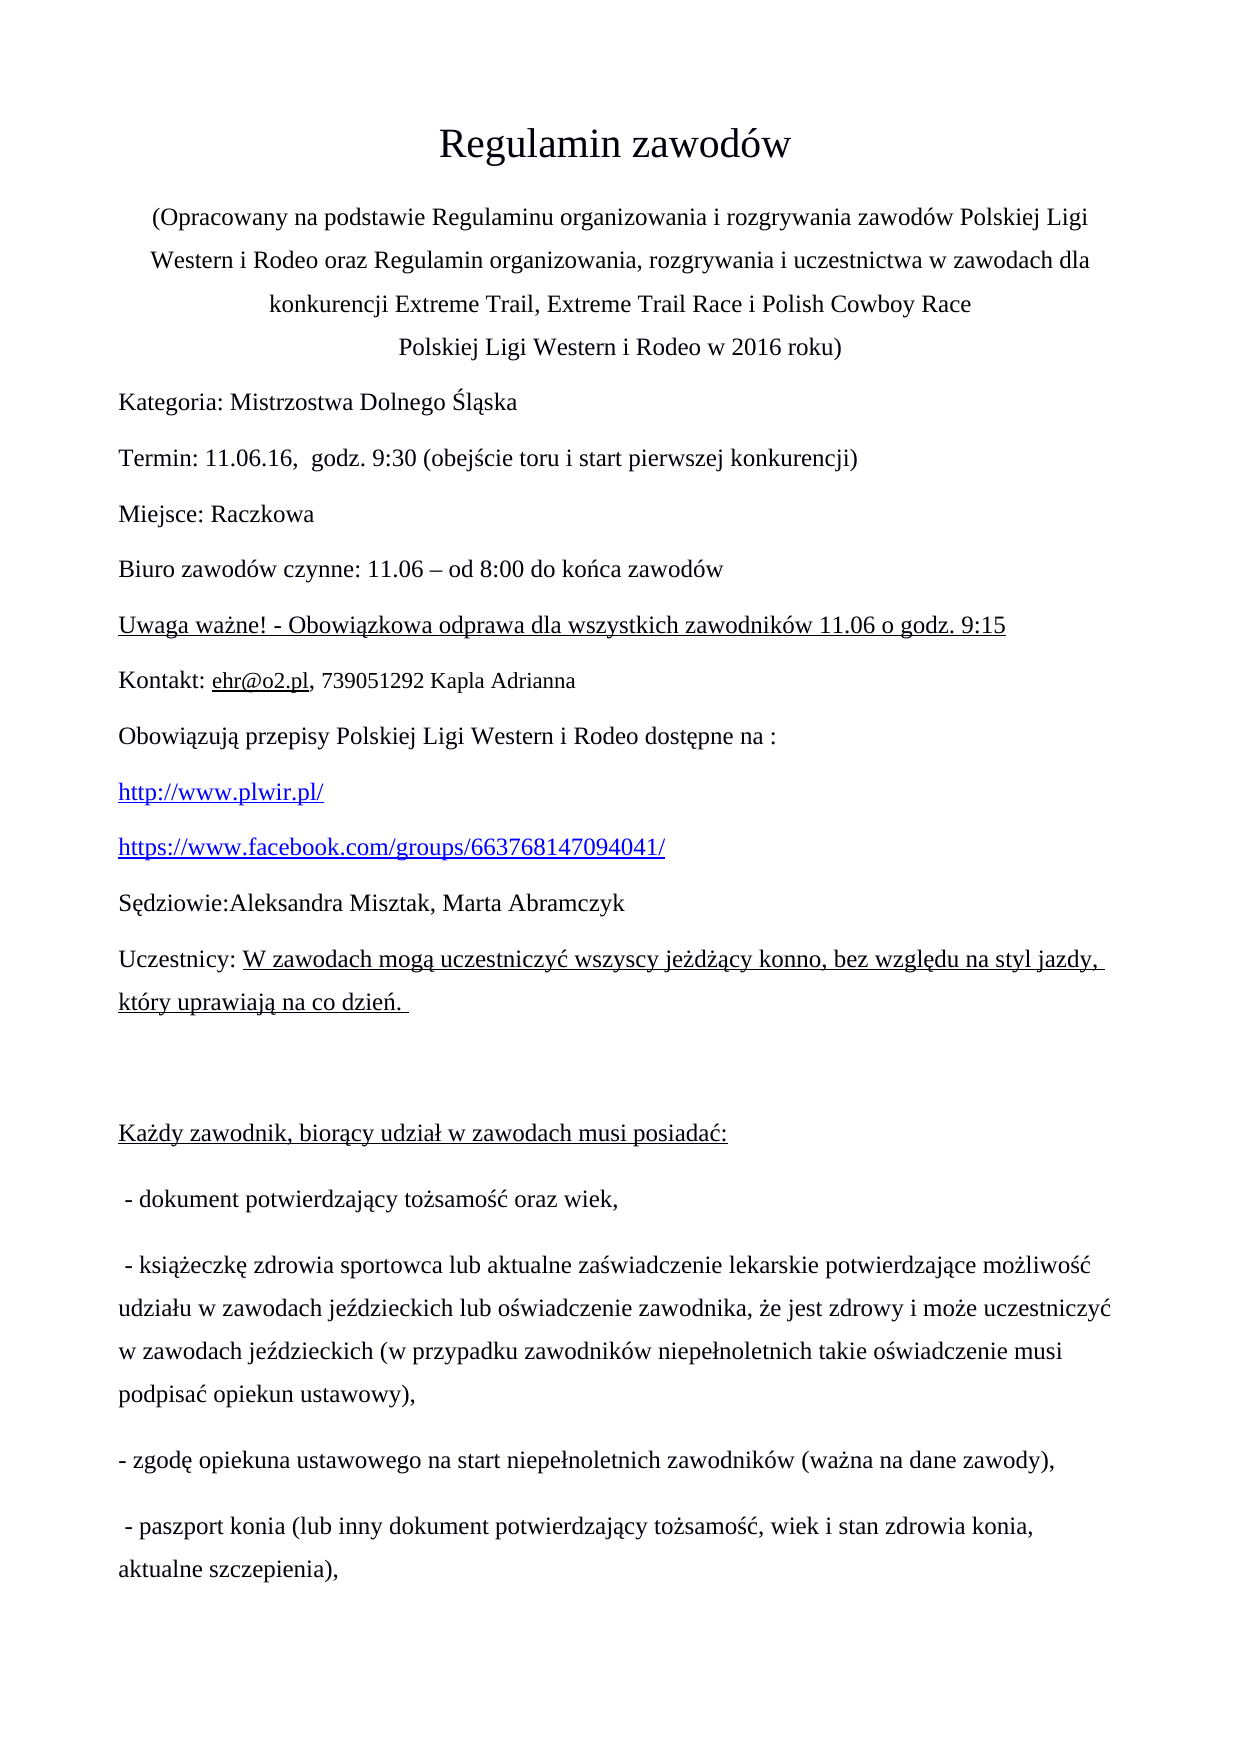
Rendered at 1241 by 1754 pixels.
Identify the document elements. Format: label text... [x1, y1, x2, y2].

text Uwaga ważne! - Obowiązkowa odprawa dla wszystkich zawodników 11.06 o godz. 9:15 [118, 610, 1122, 639]
text (Opracowany na podstawie Regulaminu organizowania i rozgrywania zawodów Polskiej Ligi Western i Rodeo oraz Regulamin organizowania, rozgrywania i uczestnictwa w zawodach dla konkurencji Extreme Trail, Extreme Trail Race i Polish Cowboy Race [118, 202, 1122, 317]
text Obowiązują przepisy Polskiej Ligi Western i Rodeo dostępne na : [118, 721, 1122, 750]
text Sędziowie:Aleksandra Misztak, Marta Abramczyk [118, 888, 1122, 917]
text - paszport konia (lub inny dokument potwierdzający tożsamość, wiek i stan zdrowia konia, aktualne szczepienia), [118, 1511, 1122, 1583]
text - książeczkę zdrowia sportowca lub aktualne zaświadczenie lekarskie potwierdzające możliwość udziału w zawodach jeździeckich lub oświadczenie zawodnika, że jest zdrowy i może uczestniczyć w zawodach jeździeckich (w przypadku zawodników niepełnoletnich takie oświadczenie musi podpisać opiekun ustawowy), [118, 1250, 1122, 1408]
text Miejsce: Raczkowa [118, 499, 1122, 527]
text http://www.plwir.pl/ [118, 777, 1122, 806]
text Termin: 11.06.16, godz. 9:30 (obejście toru i start pierwszej konkurencji) [118, 443, 1122, 472]
text - dokument potwierdzający tożsamość oraz wiek, [118, 1184, 1122, 1213]
text Uczestnicy: W zawodach mogą uczestniczyć wszyscy jeżdżący konno, bez względu na styl jazdy, który uprawiają na co dzień. [118, 944, 1122, 1016]
text Kategoria: Mistrzostwa Dolnego Śląska [118, 387, 1122, 416]
text Każdy zawodnik, biorący udział w zawodach musi posiadać: [118, 1118, 1122, 1147]
text Kontakt: ehr@o2.pl, 739051292 Kapla Adrianna [118, 666, 1122, 694]
text Regulamin zawodów [118, 118, 1122, 166]
text Biuro zawodów czynne: 11.06 – od 8:00 do końca zawodów [118, 554, 1122, 583]
text Polskiej Ligi Western i Rodeo w 2016 roku) [118, 332, 1122, 361]
text - zgodę opiekuna ustawowego na start niepełnoletnich zawodników (ważna na dane zawody), [118, 1445, 1122, 1474]
text https://www.facebook.com/groups/663768147094041/ [118, 832, 1122, 861]
